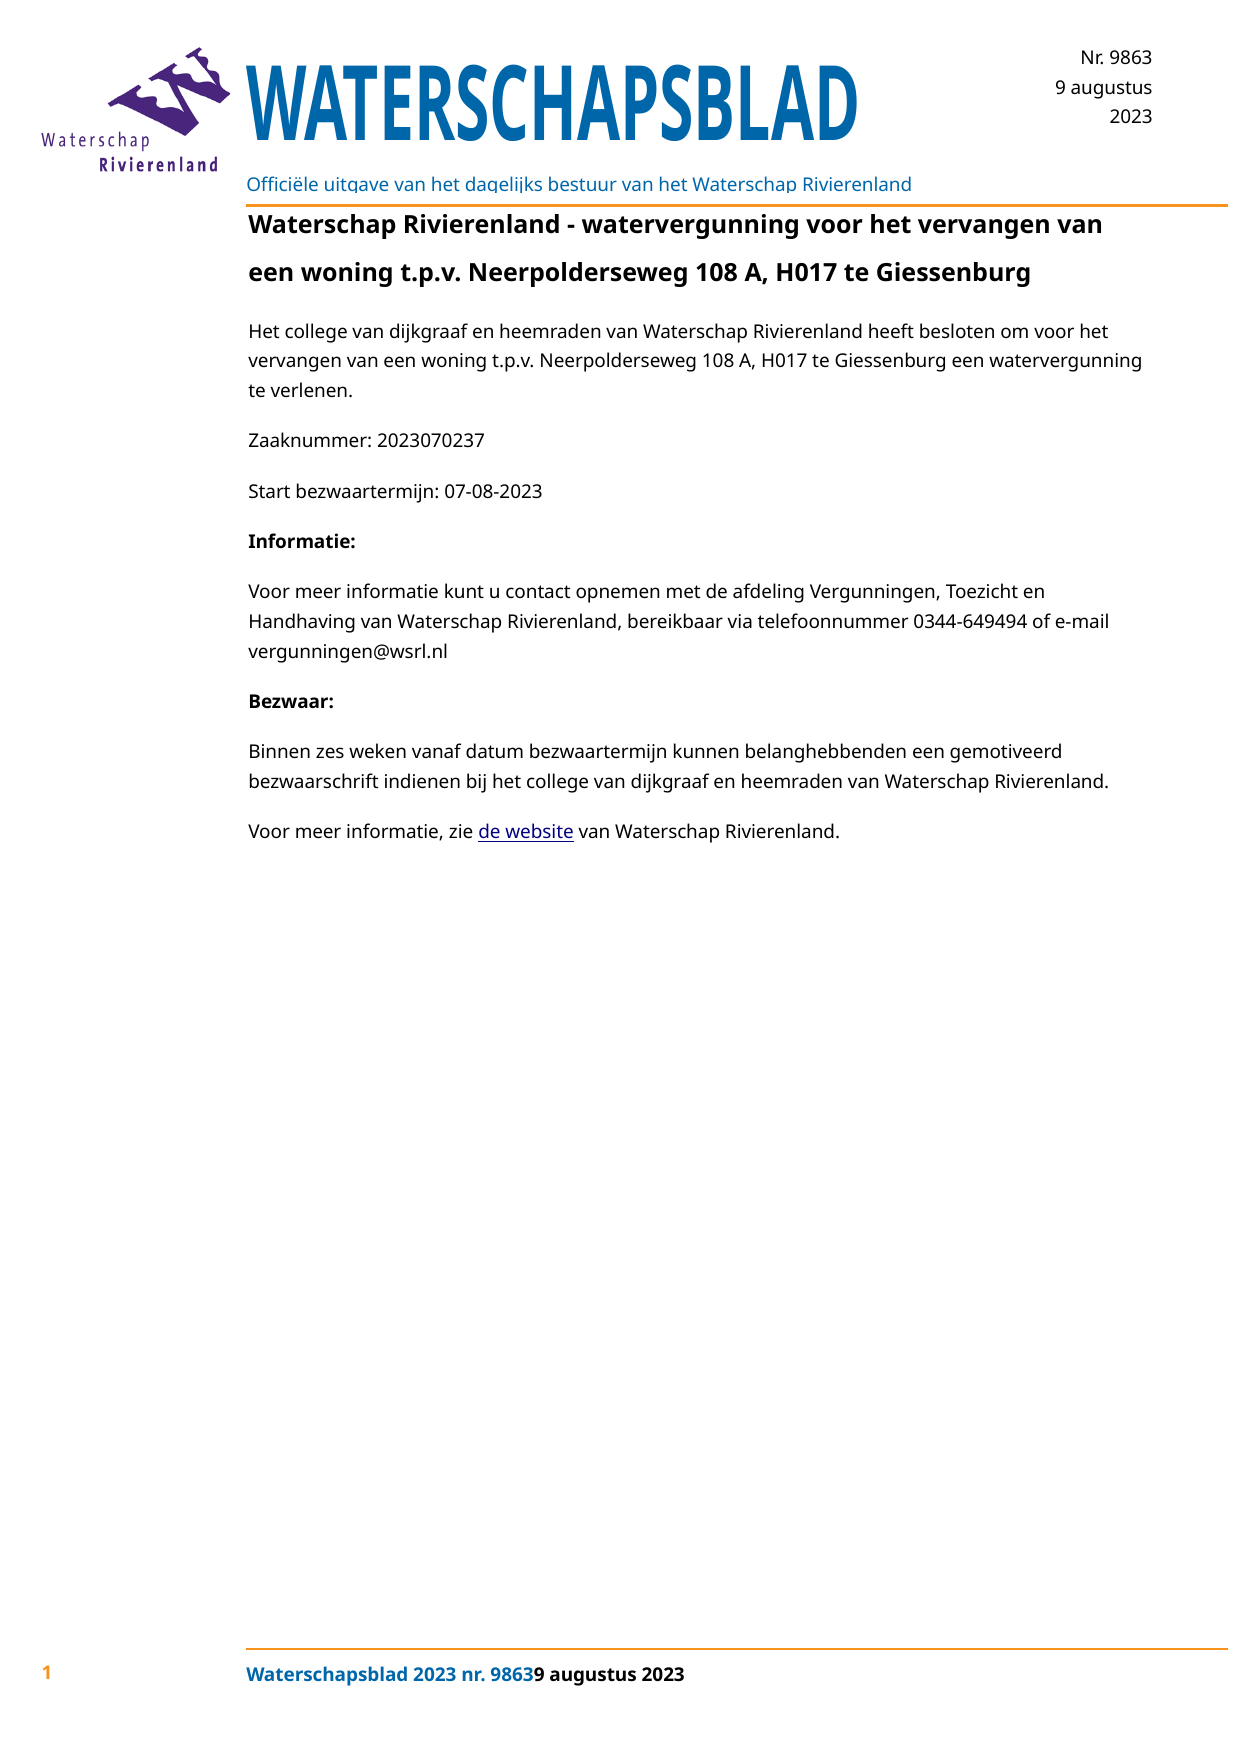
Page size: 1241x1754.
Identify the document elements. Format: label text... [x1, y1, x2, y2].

text Zaaknummer: 2023070237 [248, 427, 1152, 453]
text Voor meer informatie kunt u contact opnemen met de afdeling Vergunningen, Toezicht en Handhaving van Waterschap Rivierenland, bereikbaar via telefoonnummer 0344-649494 of e-mail vergunningen@wsrl.nl [248, 579, 1152, 664]
text Bezwaar: [248, 688, 1152, 714]
text Binnen zes weken vanaf datum bezwaartermijn kunnen belanghebbenden een gemotiveerd bezwaarschrift indienen bij het college van dijkgraaf en heemraden van Waterschap Rivierenland. [248, 739, 1152, 794]
text Waterschap Rivierenland - watervergunning voor het vervangen van een woning t.p.v. Neerpolderseweg 108 A, H017 te Giessenburg [248, 207, 1152, 288]
text Start bezwaartermijn: 07-08-2023 [248, 478, 1152, 504]
text Het college van dijkgraaf en heemraden van Waterschap Rivierenland heeft besloten om voor het vervangen van een woning t.p.v. Neerpolderseweg 108 A, H017 te Giessenburg een watervergunning te verlenen. [248, 318, 1152, 403]
picture [41, 47, 231, 172]
text Informatie: [248, 528, 1152, 554]
text Voor meer informatie, zie de website van Waterschap Rivierenland. [248, 819, 1152, 844]
